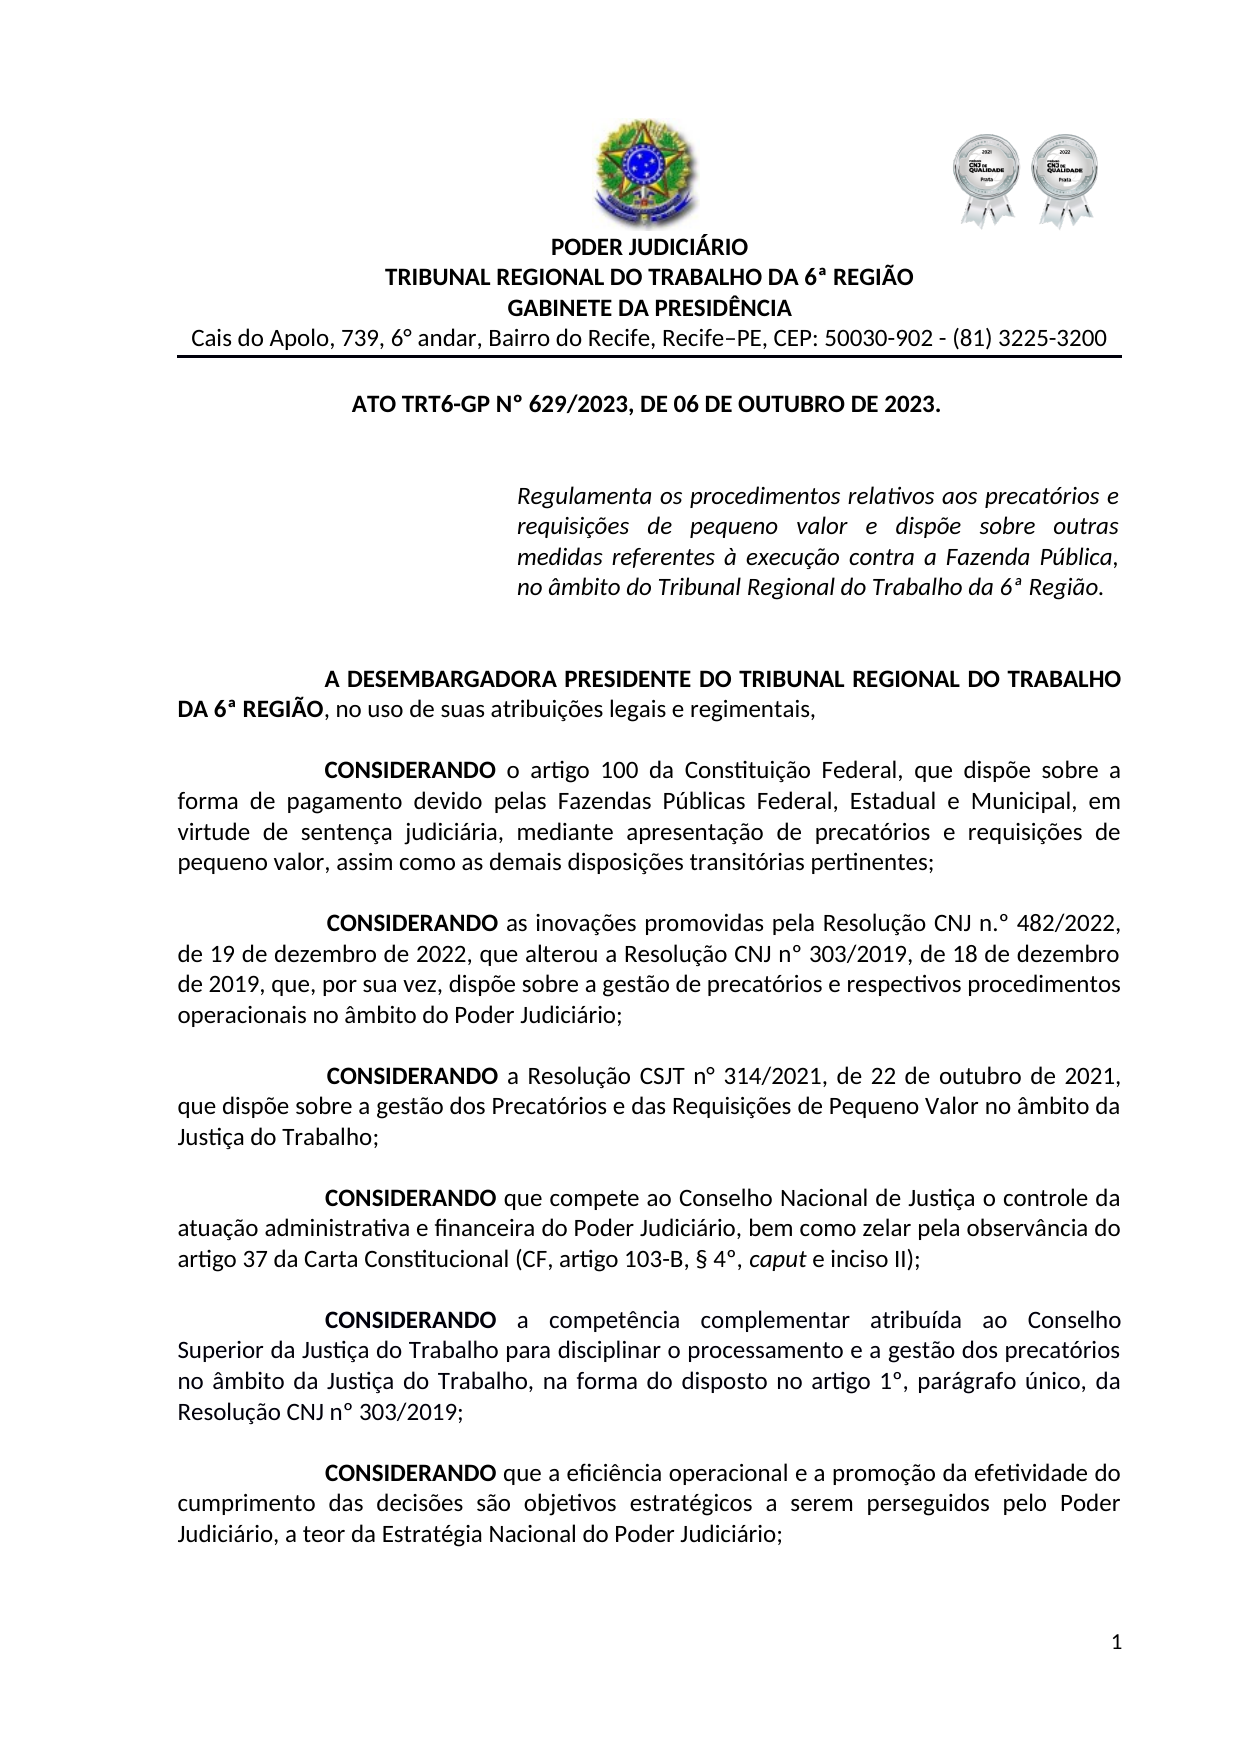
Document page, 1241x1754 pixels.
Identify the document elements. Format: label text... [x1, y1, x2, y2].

text CONSIDERANDO que compete ao Conselho Nacional de Justiça o controle da atuação administrativa e financeira do Poder Judiciário, bem como zelar pela observância do artigo 37 da Carta Constitucional (CF, artigo 103-B, § 4º, caput e inciso II); [177, 1182, 1122, 1273]
text CONSIDERANDO que a eficiência operacional e a promoção da efetividade do cumprimento das decisões são objetivos estratégicos a serem perseguidos pelo Poder Judiciário, a teor da Estratégia Nacional do Poder Judiciário; [177, 1457, 1122, 1548]
text PODER JUDICIÁRIO [177, 231, 1122, 261]
subtitle CONSIDERANDO a Resolução CSJT n° 314/2021, de 22 de outubro de 2021, que dispõe sobre a gestão dos Precatórios e das Requisições de Pequeno Valor no âmbito da Justiça do Trabalho; [177, 1060, 1122, 1151]
subtitle CONSIDERANDO as inovações promovidas pela Resolução CNJ n.º 482/2022, de 19 de dezembro de 2022, que alterou a Resolução CNJ nº 303/2019, de 18 de dezembro de 2019, que, por sua vez, dispõe sobre a gestão de precatórios e respectivos procedimentos operacionais no âmbito do Poder Judiciário; [177, 907, 1122, 1029]
picture [591, 118, 700, 231]
text A DESEMBARGADORA PRESIDENTE DO TRIBUNAL REGIONAL DO TRABALHO DA 6ª REGIÃO, no uso de suas atribuições legais e regimentais, [177, 663, 1122, 724]
text CONSIDERANDO o artigo 100 da Constituição Federal, que dispõe sobre a forma de pagamento devido pelas Fazendas Públicas Federal, Estadual e Municipal, em virtude de sentença judiciária, mediante apresentação de precatórios e requisições de pequeno valor, assim como as demais disposições transitórias pertinentes; [177, 755, 1122, 877]
picture [938, 133, 1098, 231]
text GABINETE DA PRESIDÊNCIA [177, 292, 1122, 322]
text Cais do Apolo, 739, 6° andar, Bairro do Recife, Recife–PE, CEP: 50030-902 - (81) 3225-3200 [177, 322, 1122, 355]
text TRIBUNAL REGIONAL DO TRABALHO DA 6ª REGIÃO [177, 261, 1122, 292]
text ATO TRT6-GP Nº 629/2023, DE 06 DE OUTUBRO DE 2023. [177, 388, 1122, 419]
text CONSIDERANDO a competência complementar atribuída ao Conselho Superior da Justiça do Trabalho para disciplinar o processamento e a gestão dos precatórios no âmbito da Justiça do Trabalho, na forma do disposto no artigo 1º, parágrafo único, da Resolução CNJ nº 303/2019; [177, 1304, 1122, 1426]
text Regulamenta os procedimentos relativos aos precatórios e requisições de pequeno valor e dispõe sobre outras medidas referentes à execução contra a Fazenda Pública, no âmbito do Tribunal Regional do Trabalho da 6ª Região. [517, 480, 1122, 602]
